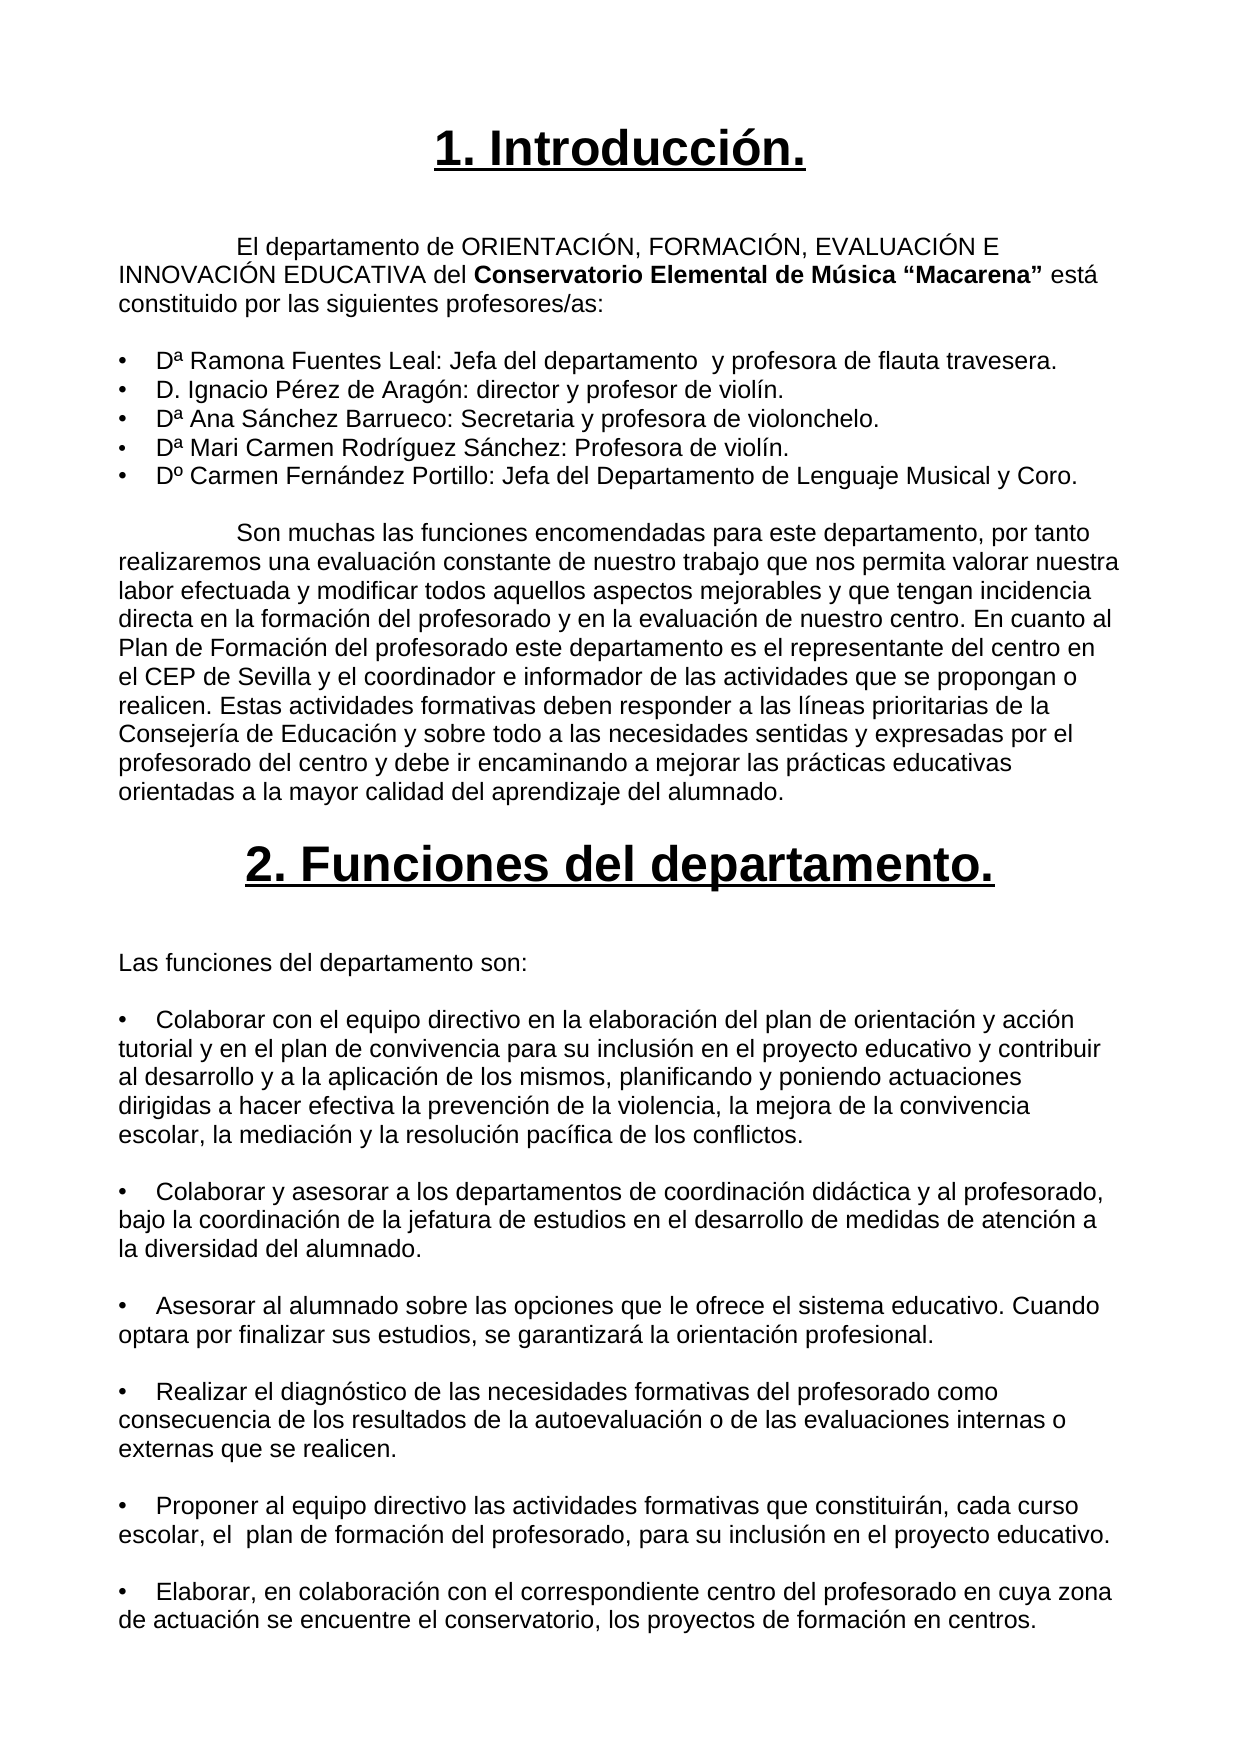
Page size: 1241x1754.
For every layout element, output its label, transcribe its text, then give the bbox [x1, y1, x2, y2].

list Dª Ramona Fuentes Leal: Jefa del departamento y profesora de flauta travesera. [81, 346, 1122, 375]
text Son muchas las funciones encomendadas para este departamento, por tanto realizaremos una evaluación constante de nuestro trabajo que nos permita valorar nuestra labor efectuada y modificar todos aquellos aspectos mejorables y que tengan incidencia directa en la formación del profesorado y en la evaluación de nuestro centro. En cuanto al Plan de Formación del profesorado este departamento es el representante del centro en el CEP de Sevilla y el coordinador e informador de las actividades que se propongan o realicen. Estas actividades formativas deben responder a las líneas prioritarias de la Consejería de Educación y sobre todo a las necesidades sentidas y expresadas por el profesorado del centro y debe ir encaminando a mejorar las prácticas educativas orientadas a la mayor calidad del aprendizaje del alumnado. [118, 518, 1122, 806]
list D. Ignacio Pérez de Aragón: director y profesor de violín. [81, 375, 1122, 404]
list Dº Carmen Fernández Portillo: Jefa del Departamento de Lenguaje Musical y Coro. [81, 461, 1122, 490]
list Asesorar al alumnado sobre las opciones que le ofrece el sistema educativo. Cuando optara por finalizar sus estudios, se garantizará la orientación profesional. [81, 1291, 1122, 1348]
list Colaborar con el equipo directivo en la elaboración del plan de orientación y acción tutorial y en el plan de convivencia para su inclusión en el proyecto educativo y contribuir al desarrollo y a la aplicación de los mismos, planificando y poniendo actuaciones dirigidas a hacer efectiva la prevención de la violencia, la mejora de la convivencia escolar, la mediación y la resolución pacífica de los conflictos. [81, 1005, 1122, 1148]
text 2. Funciones del departamento. [118, 834, 1122, 892]
list Dª Ana Sánchez Barrueco: Secretaria y profesora de violonchelo. [81, 404, 1122, 432]
list Proponer al equipo directivo las actividades formativas que constituirán, cada curso escolar, el plan de formación del profesorado, para su inclusión en el proyecto educativo. [81, 1491, 1122, 1548]
list Realizar el diagnóstico de las necesidades formativas del profesorado como consecuencia de los resultados de la autoevaluación o de las evaluaciones internas o externas que se realicen. [81, 1377, 1122, 1463]
list Dª Mari Carmen Rodríguez Sánchez: Profesora de violín. [81, 432, 1122, 461]
text El departamento de ORIENTACIÓN, FORMACIÓN, EVALUACIÓN E INNOVACIÓN EDUCATIVA del Conservatorio Elemental de Música “Macarena” está constituido por las siguientes profesores/as: [118, 232, 1122, 318]
list Colaborar y asesorar a los departamentos de coordinación didáctica y al profesorado, bajo la coordinación de la jefatura de estudios en el desarrollo de medidas de atención a la diversidad del alumnado. [81, 1177, 1122, 1263]
list Elaborar, en colaboración con el correspondiente centro del profesorado en cuya zona de actuación se encuentre el conservatorio, los proyectos de formación en centros. [81, 1577, 1122, 1634]
text Las funciones del departamento son: [118, 948, 1122, 977]
text 1. Introducción. [118, 118, 1122, 176]
